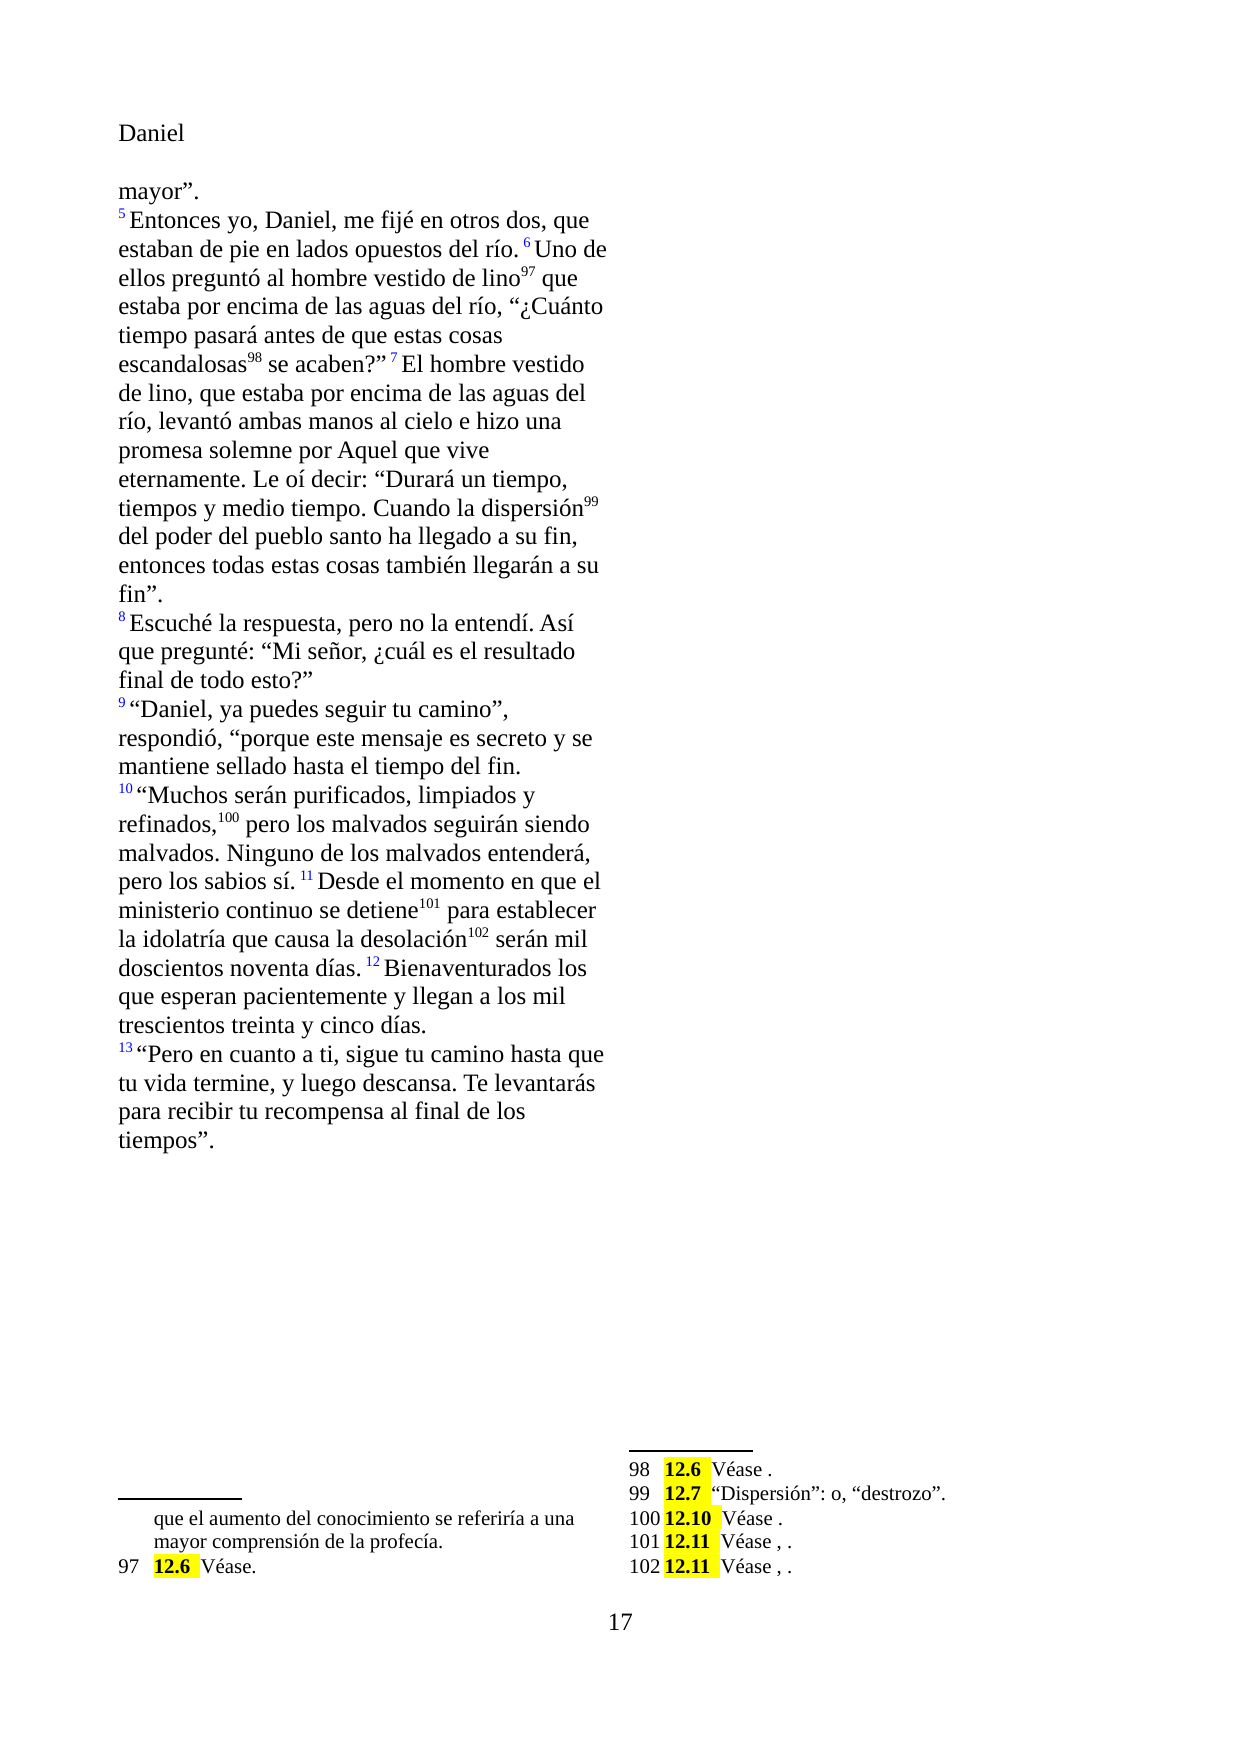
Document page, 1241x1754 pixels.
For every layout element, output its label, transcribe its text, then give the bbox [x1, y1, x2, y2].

text 8 Escuché la respuesta, pero no la entendí. Así que pregunté: “Mi señor, ¿cuál es el resultado final de todo esto?” [118, 608, 611, 694]
text 12.6 Véase . [629, 1457, 664, 1481]
text 5 Entonces yo, Daniel, me fijé en otros dos, que estaban de pie en lados opuestos del río. 6 Uno de ellos preguntó al hombre vestido de lino que estaba por encima de las aguas del río, “¿Cuánto tiempo pasará antes de que estas cosas escandalosas se acaben?” 7 El hombre vestido de lino, que estaba por encima de las aguas del río, levantó ambas manos al cielo e hizo una promesa solemne por Aquel que vive eternamente. Le oí decir: “Durará un tiempo, tiempos y medio tiempo. Cuando la dispersión del poder del pueblo santo ha llegado a su fin, entonces todas estas cosas también llegarán a su fin”. [118, 205, 611, 608]
text 12.11 Véase , . [629, 1553, 1122, 1578]
text 9 “Daniel, ya puedes seguir tu camino”, respondió, “porque este mensaje es secreto y se mantiene sellado hasta el tiempo del fin. [118, 694, 611, 780]
text 12.6 Véase. [118, 1553, 611, 1578]
text 13 “Pero en cuanto a ti, sigue tu camino hasta que tu vida termine, y luego descansa. Te levantarás para recibir tu recompensa al final de los tiempos”. [118, 1039, 611, 1154]
text 12.6 Véase . [711, 1457, 1122, 1481]
text 12.10 Véase . [722, 1505, 1122, 1529]
text 12.7 “Dispersión”: o, “destrozo”. [629, 1481, 664, 1505]
text que el aumento del conocimiento se referiría a una mayor comprensión de la profecía. [118, 1505, 611, 1553]
text 12.7 “Dispersión”: o, “destrozo”. [711, 1481, 1122, 1505]
text mayor”. [118, 176, 611, 205]
text 12.11 Véase , . [629, 1529, 1122, 1553]
text 12.10 Véase . [629, 1505, 664, 1529]
text 10 “Muchos serán purificados, limpiados y refinados, pero los malvados seguirán siendo malvados. Ninguno de los malvados entenderá, pero los sabios sí. 11 Desde el momento en que el ministerio continuo se detiene para establecer la idolatría que causa la desolación serán mil doscientos noventa días. 12 Bienaventurados los que esperan pacientemente y llegan a los mil trescientos treinta y cinco días. [118, 780, 611, 1039]
